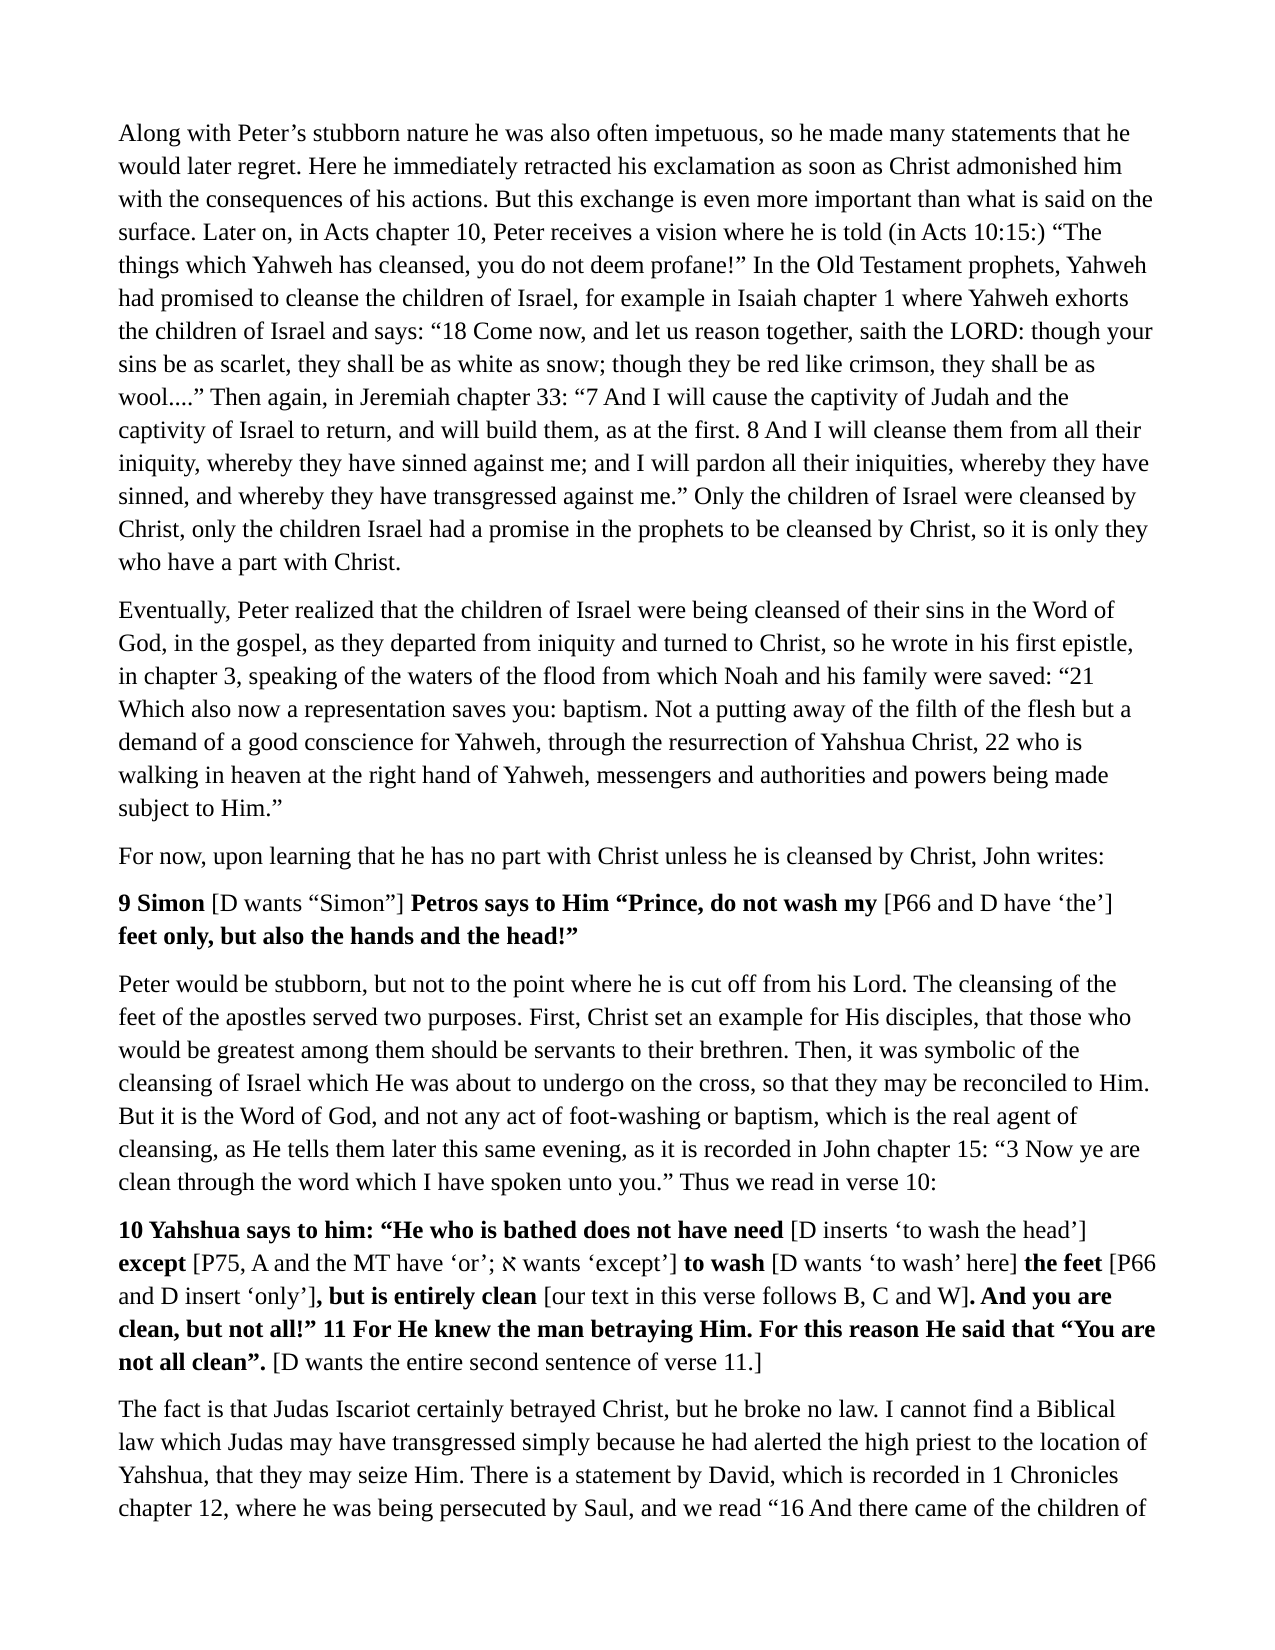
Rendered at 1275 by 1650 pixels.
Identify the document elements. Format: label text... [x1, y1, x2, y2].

text Along with Peter’s stubborn nature he was also often impetuous, so he made many statements that he would later regret. Here he immediately retracted his exclamation as soon as Christ admonished him with the consequences of his actions. But this exchange is even more important than what is said on the surface. Later on, in Acts chapter 10, Peter receives a vision where he is told (in Acts 10:15:) “The things which Yahweh has cleansed, you do not deem profane!” In the Old Testament prophets, Yahweh had promised to cleanse the children of Israel, for example in Isaiah chapter 1 where Yahweh exhorts the children of Israel and says: “18 Come now, and let us reason together, saith the LORD: though your sins be as scarlet, they shall be as white as snow; though they be red like crimson, they shall be as wool....” Then again, in Jeremiah chapter 33: “7 And I will cause the captivity of Judah and the captivity of Israel to return, and will build them, as at the first. 8 And I will cleanse them from all their iniquity, whereby they have sinned against me; and I will pardon all their iniquities, whereby they have sinned, and whereby they have transgressed against me.” Only the children of Israel were cleansed by Christ, only the children Israel had a promise in the prophets to be cleansed by Christ, so it is only they who have a part with Christ. [118, 118, 1157, 576]
text For now, upon learning that he has no part with Christ unless he is cleansed by Christ, John writes: [118, 841, 1157, 869]
text 10 Yahshua says to him: “He who is bathed does not have need [D inserts ‘to wash the head’] except [P75, A and the MT have ‘or’; א wants ‘except’] to wash [D wants ‘to wash’ here] the feet [P66 and D insert ‘only’], but is entirely clean [our text in this verse follows B, C and W]. And you are clean, but not all!” 11 For He knew the man betraying Him. For this reason He said that “You are not all clean”. [D wants the entire second sentence of verse 11.] [118, 1215, 1157, 1376]
text 9 Simon [D wants “Simon”] Petros says to Him “Prince, do not wash my [P66 and D have ‘the’] feet only, but also the hands and the head!” [118, 888, 1157, 950]
text The fact is that Judas Iscariot certainly betrayed Christ, but he broke no law. I cannot find a Biblical law which Judas may have transgressed simply because he had alerted the high priest to the location of Yahshua, that they may seize Him. There is a statement by David, which is recorded in 1 Chronicles chapter 12, where he was being persecuted by Saul, and we read “16 And there came of the children of [118, 1394, 1157, 1522]
text Peter would be stubborn, but not to the point where he is cut off from his Lord. The cleansing of the feet of the apostles served two purposes. First, Christ set an example for His disciples, that those who would be greatest among them should be servants to their brethren. Then, it was symbolic of the cleansing of Israel which He was about to undergo on the cross, so that they may be reconciled to Him. But it is the Word of God, and not any act of foot-washing or baptism, which is the real agent of cleansing, as He tells them later this same evening, as it is recorded in John chapter 15: “3 Now ye are clean through the word which I have spoken unto you.” Thus we read in verse 10: [118, 969, 1157, 1196]
text Eventually, Peter realized that the children of Israel were being cleansed of their sins in the Word of God, in the gospel, as they departed from iniquity and turned to Christ, so he wrote in his first epistle, in chapter 3, speaking of the waters of the flood from which Noah and his family were saved: “21 Which also now a representation saves you: baptism. Not a putting away of the filth of the flesh but a demand of a good conscience for Yahweh, through the resurrection of Yahshua Christ, 22 who is walking in heaven at the right hand of Yahweh, messengers and authorities and powers being made subject to Him.” [118, 595, 1157, 822]
